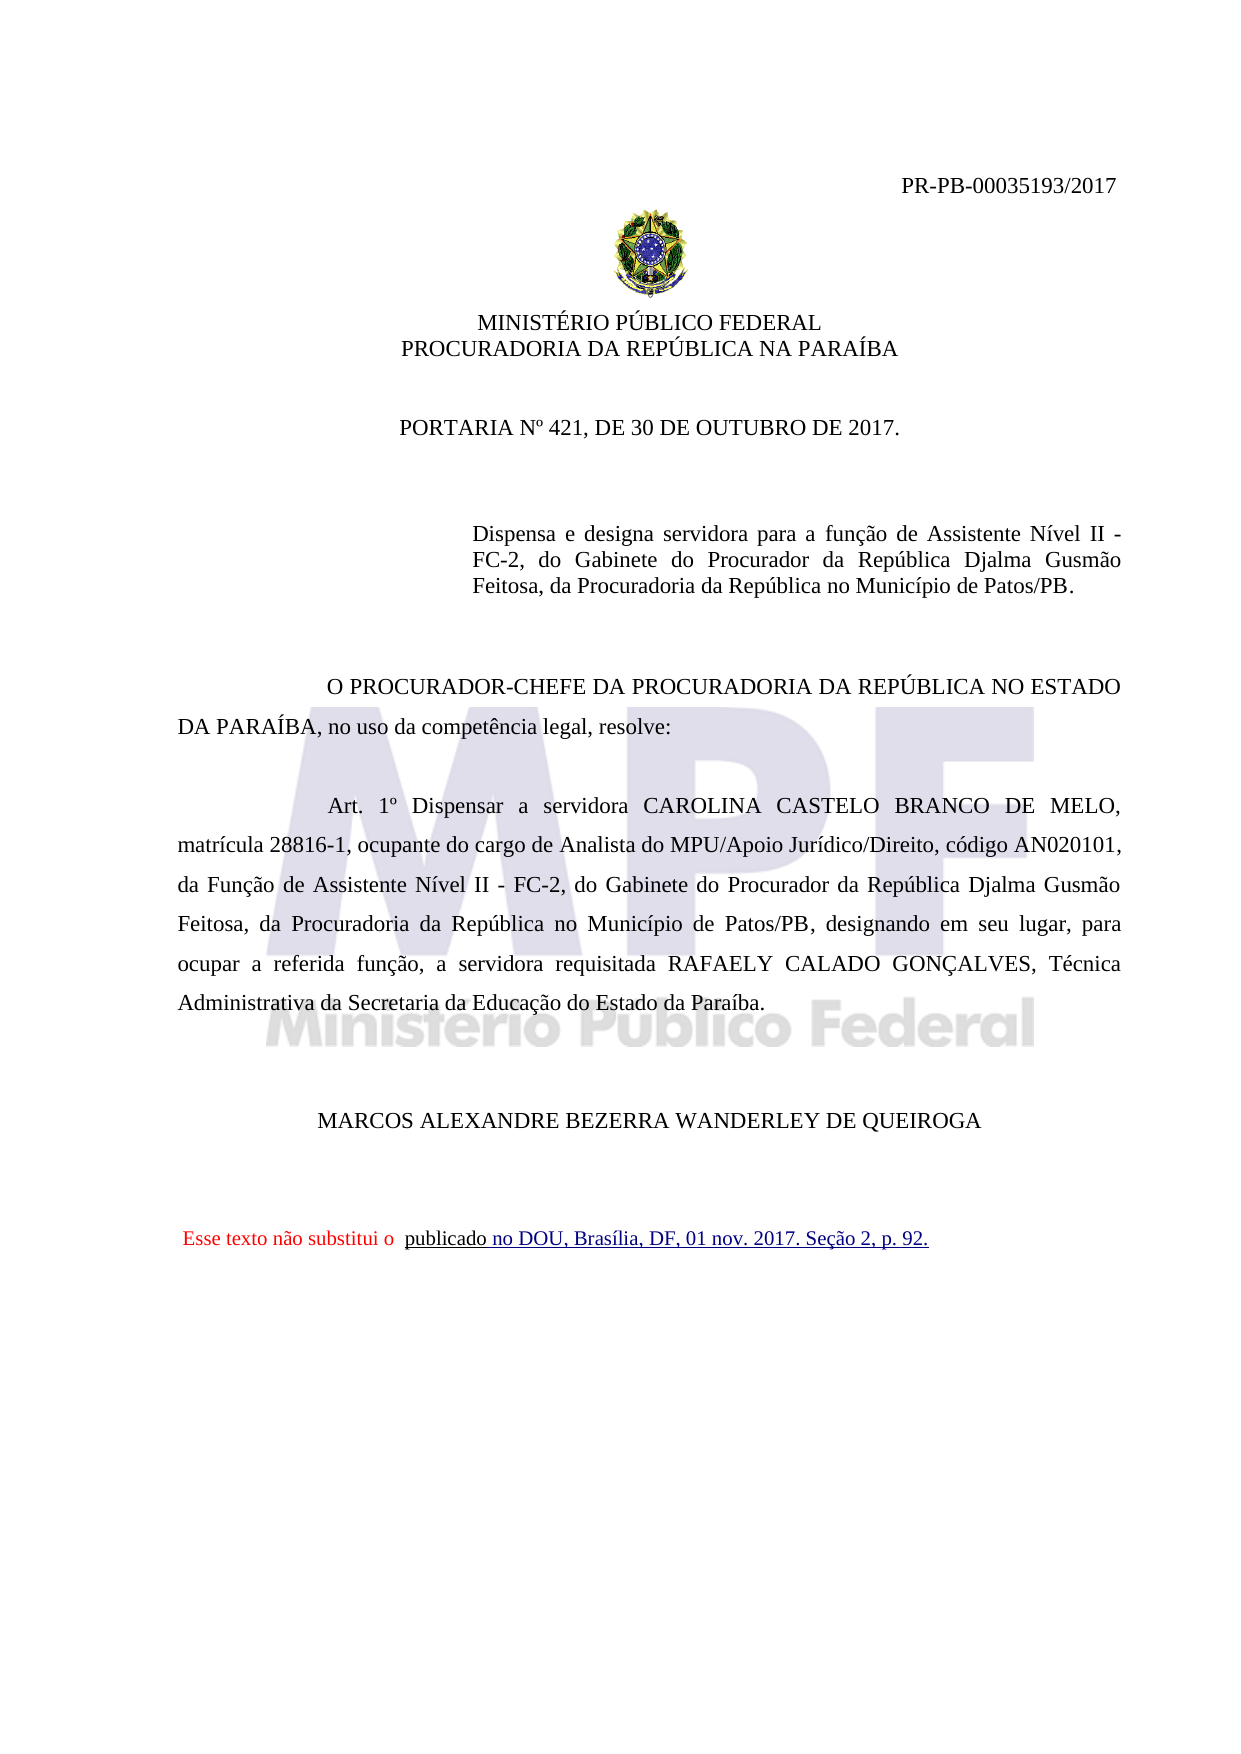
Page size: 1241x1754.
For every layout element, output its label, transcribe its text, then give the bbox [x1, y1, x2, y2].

picture [266, 739, 1034, 792]
subtitle PROCURADORIA DA REPÚBLICA NA PARAÍBA [177, 335, 1122, 362]
text MINISTÉRIO PÚBLICO FEDERAL [177, 309, 1122, 335]
text Dispensa e designa servidora para a função de Assistente Nível II - FC-2, do Gabinete do Procurador da República Djalma Gusmão Feitosa, da Procuradoria da República no Município de Patos/PB. [472, 520, 1122, 599]
text MARCOS ALEXANDRE BEZERRA WANDERLEY DE QUEIROGA [177, 1108, 1122, 1134]
text O PROCURADOR-CHEFE DA PROCURADORIA DA REPÚBLICA NO ESTADO DA PARAÍBA, no uso da competência legal, resolve: [177, 673, 1122, 739]
text Art. 1º Dispensar a servidora CAROLINA CASTELO BRANCO DE MELO, matrícula 28816-1, ocupante do cargo de Analista do MPU/Apoio Jurídico/Direito, código AN020101, da Função de Assistente Nível II - FC-2, do Gabinete do Procurador da República Djalma Gusmão Feitosa, da Procuradoria da República no Município de Patos/PB, designando em seu lugar, para ocupar a referida função, a servidora requisitada RAFAELY CALADO GONÇALVES, Técnica Administrativa da Secretaria da Educação do Estado da Paraíba. [177, 792, 1122, 1016]
text Esse texto não substitui o publicado no DOU, Brasília, DF, 01 nov. 2017. Seção 2, p. 92. [177, 1226, 1122, 1250]
text PR-PB-00035193/2017 [177, 172, 1122, 198]
picture [266, 1016, 1034, 1047]
text PORTARIA Nº 421, DE 30 DE OUTUBRO DE 2017. [177, 414, 1122, 441]
